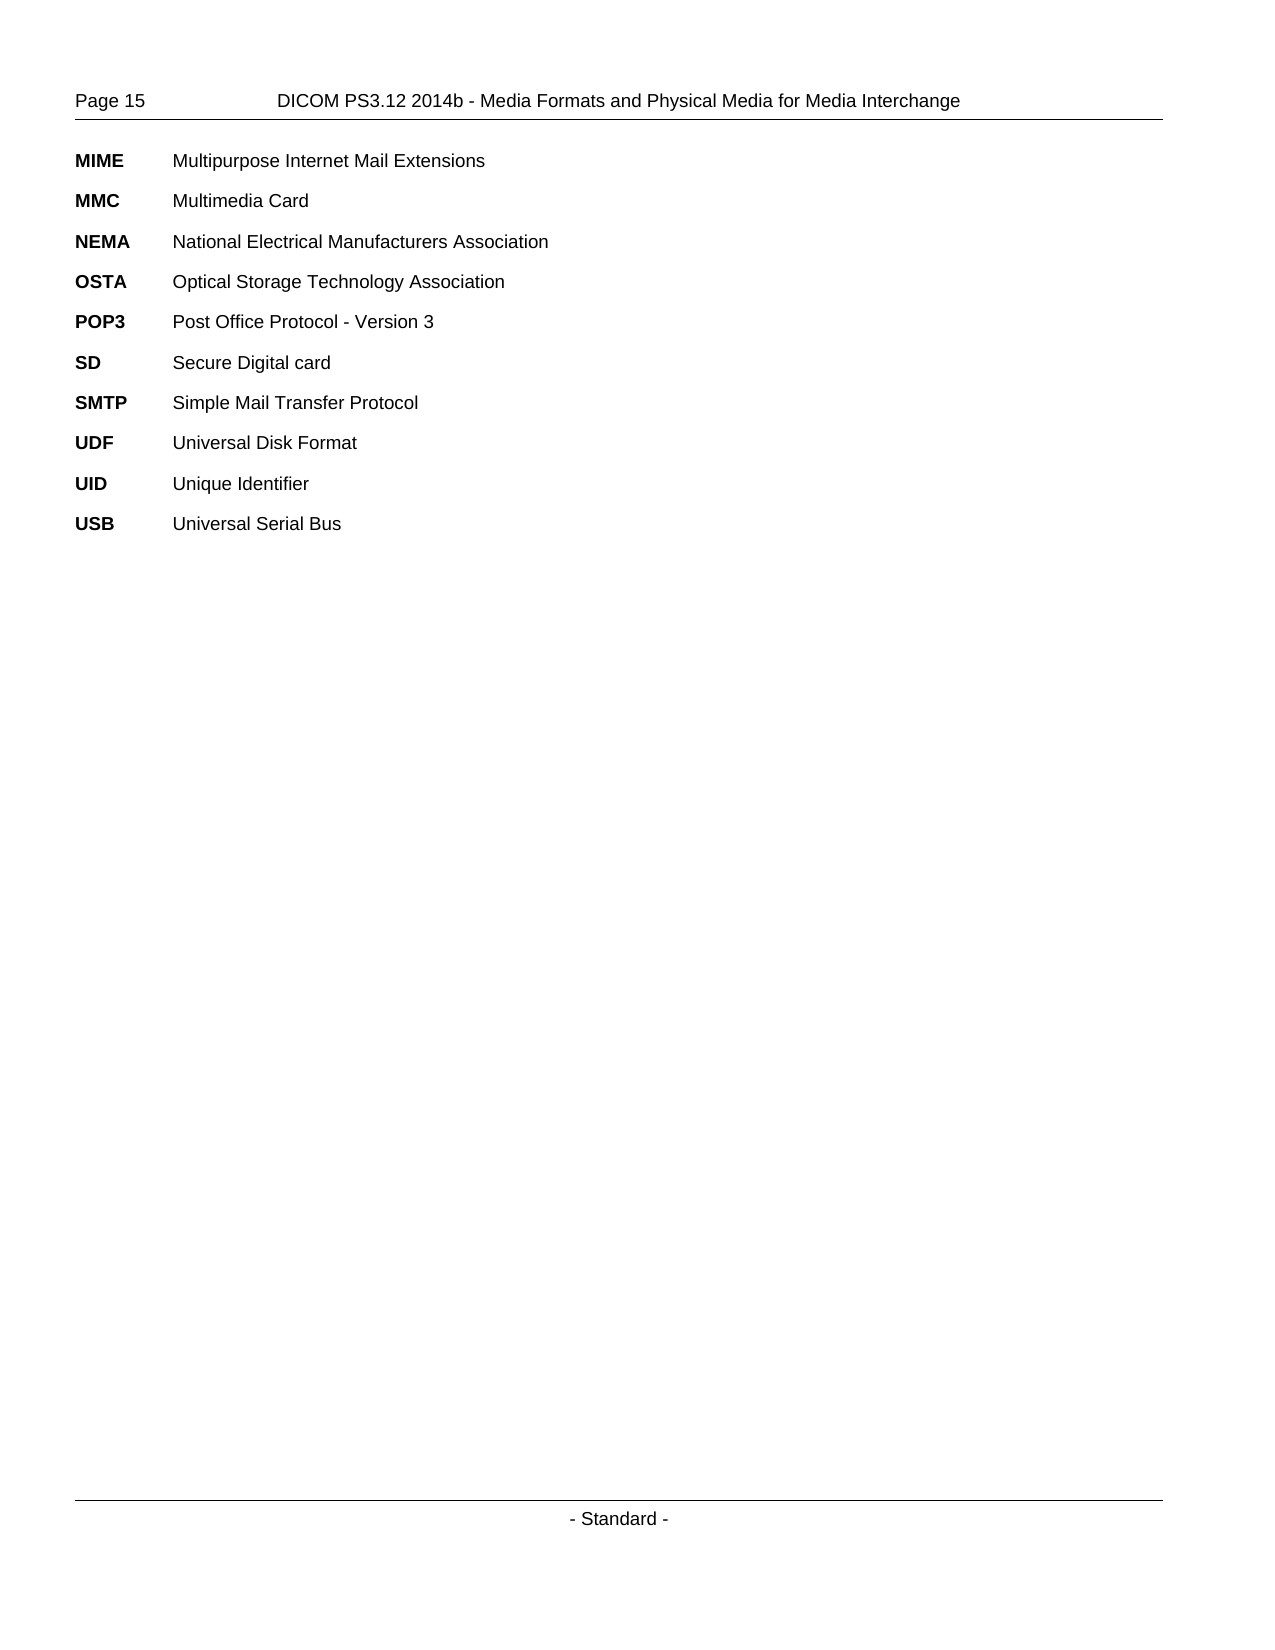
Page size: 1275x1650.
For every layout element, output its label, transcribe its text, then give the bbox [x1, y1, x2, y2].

text MMC Multimedia Card [75, 190, 1162, 212]
text SMTP Simple Mail Transfer Protocol [75, 392, 1162, 413]
text USB Universal Serial Bus [75, 513, 1162, 534]
text UID Unique Identifier [75, 472, 1162, 494]
text UDF Universal Disk Format [75, 432, 1162, 454]
text SD Secure Digital card [75, 352, 1162, 373]
text NEMA National Electrical Manufacturers Association [75, 231, 1162, 252]
text MIME Multipurpose Internet Mail Extensions [75, 150, 1162, 172]
text POP3 Post Office Protocol - Version 3 [75, 311, 1162, 333]
text OSTA Optical Storage Technology Association [75, 271, 1162, 292]
